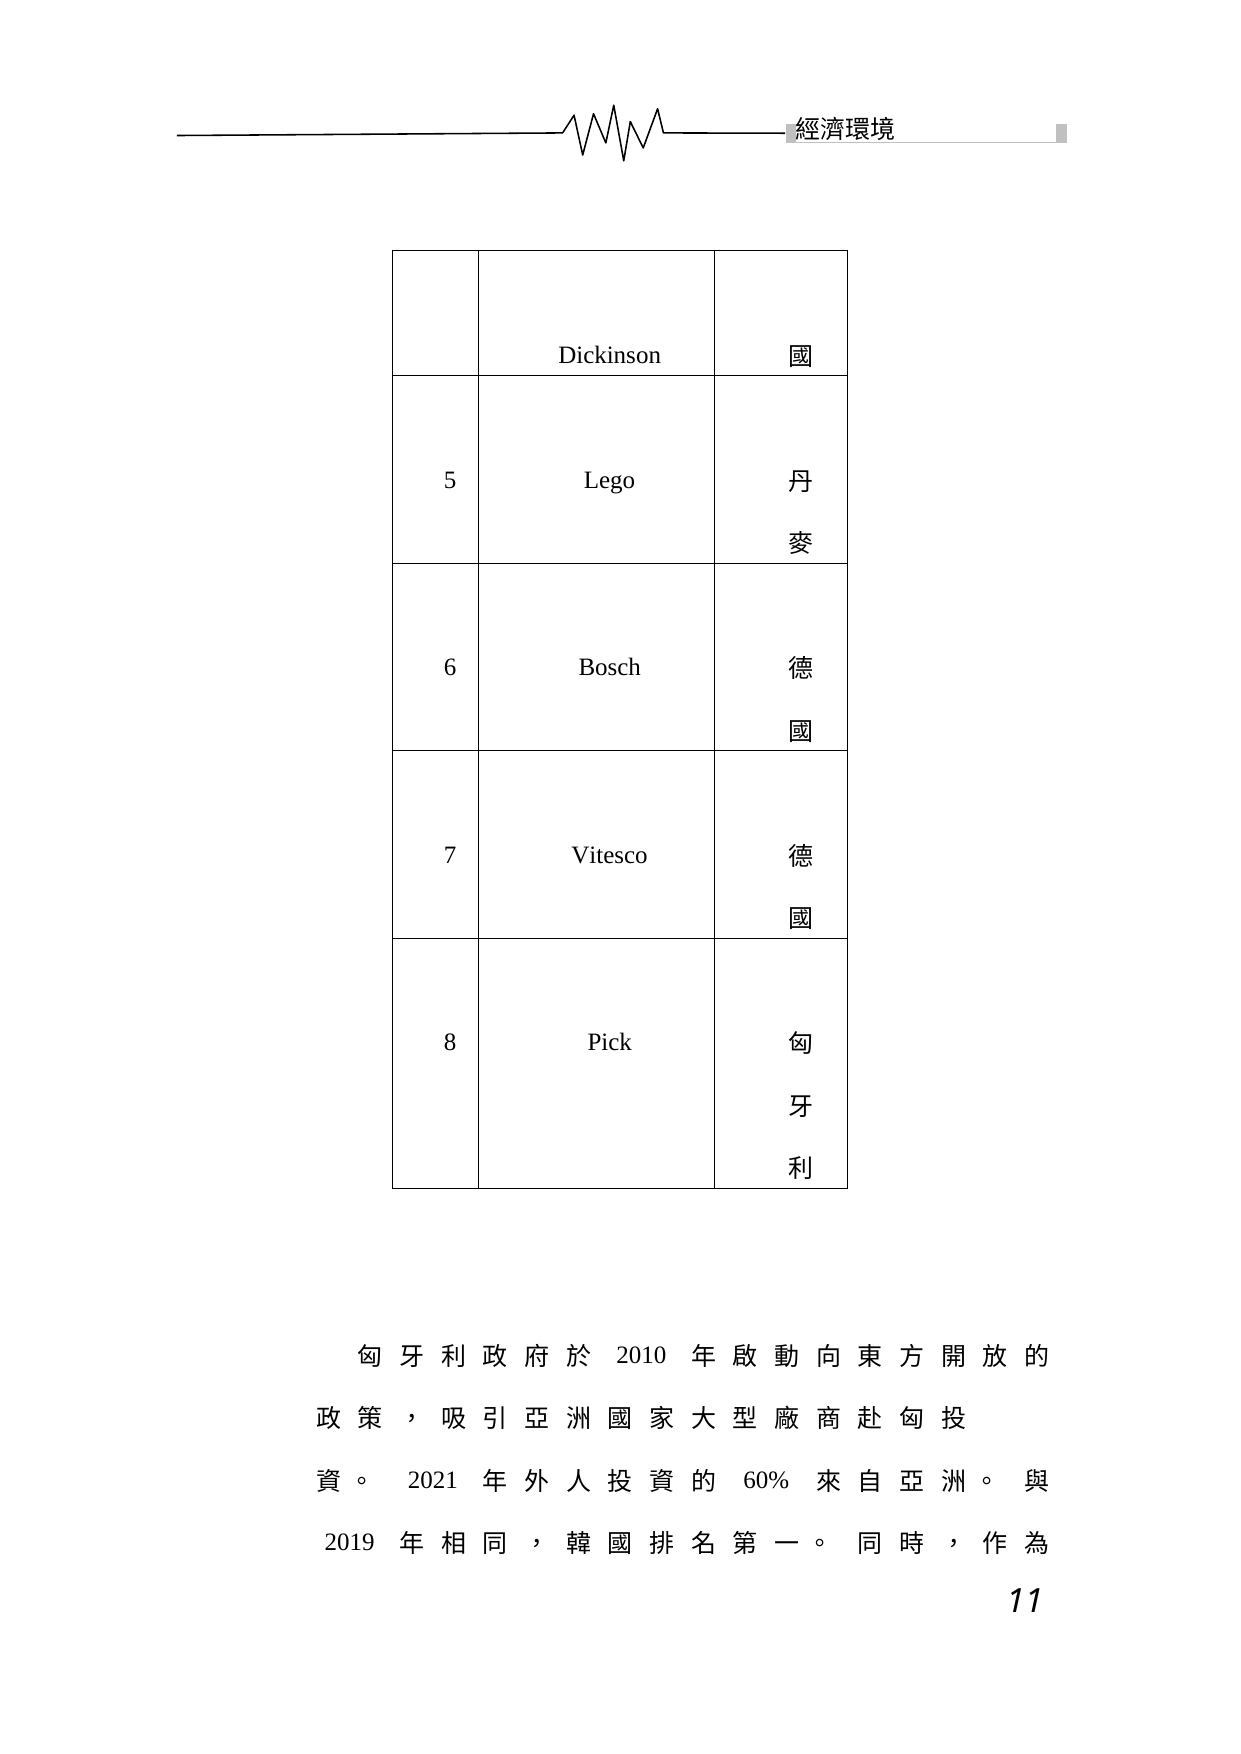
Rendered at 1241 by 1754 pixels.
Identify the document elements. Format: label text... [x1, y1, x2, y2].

table_cell [393, 251, 478, 375]
table_cell Bosch [479, 564, 714, 750]
table_cell Pick [479, 939, 714, 1188]
table_cell 7 [393, 751, 478, 938]
table_cell 國 [715, 251, 847, 375]
table_cell Dickinson [479, 251, 714, 375]
table_cell Lego [479, 376, 714, 563]
table_cell 德國 [715, 564, 847, 750]
table_cell 丹麥 [715, 376, 847, 563]
table_cell 6 [393, 564, 478, 750]
text 匈牙利政府於2010年啟動向東方開放的政策，吸引亞洲國家大型廠商赴匈投資。2021年外人投資的60%來自亞洲。與2019年相同，韓國排名第一。同時，作為 [281, 1313, 1058, 1563]
table_cell 德國 [715, 751, 847, 938]
table_cell Vitesco [479, 751, 714, 938]
table_cell 8 [393, 939, 478, 1188]
table_cell 匈牙利 [715, 939, 847, 1188]
table_cell 5 [393, 376, 478, 563]
